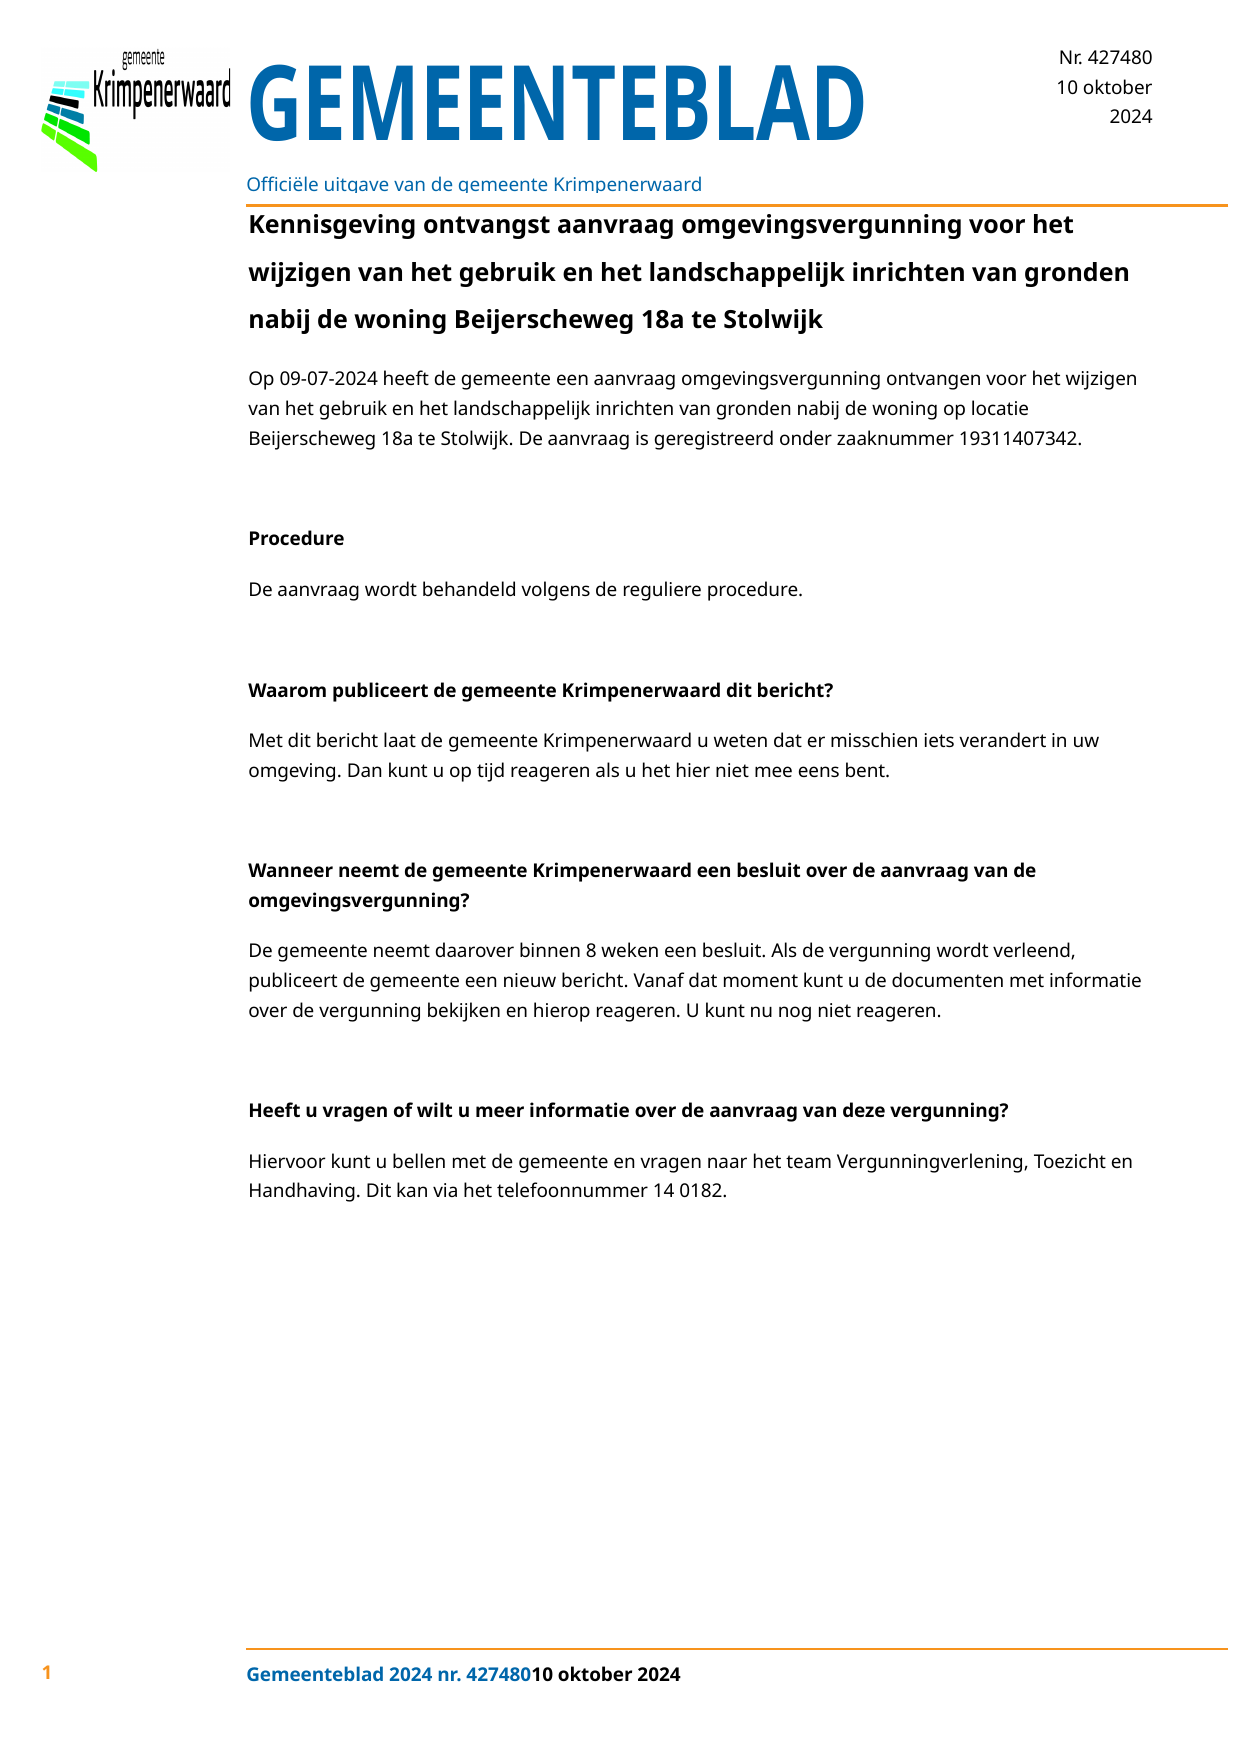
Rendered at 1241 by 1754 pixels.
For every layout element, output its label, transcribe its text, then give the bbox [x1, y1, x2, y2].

text De aanvraag wordt behandeld volgens de reguliere procedure. [248, 576, 1152, 602]
text Op 09-07-2024 heeft de gemeente een aanvraag omgevingsvergunning ontvangen voor het wijzigen van het gebruik en het landschappelijk inrichten van gronden nabij de woning op locatie Beijerscheweg 18a te Stolwijk. De aanvraag is geregistreerd onder zaaknummer 19311407342. [248, 366, 1152, 450]
text Wanneer neemt de gemeente Krimpenerwaard een besluit over de aanvraag van de omgevingsvergunning? [248, 858, 1152, 913]
text De gemeente neemt daarover binnen 8 weken een besluit. Als de vergunning wordt verleend, publiceert de gemeente een nieuw bericht. Vanaf dat moment kunt u de documenten met informatie over de vergunning bekijken en hierop reageren. U kunt nu nog niet reageren. [248, 938, 1152, 1022]
text Met dit bericht laat de gemeente Krimpenerwaard u weten dat er misschien iets verandert in uw omgeving. Dan kunt u op tijd reageren als u het hier niet mee eens bent. [248, 727, 1152, 782]
text Procedure [248, 526, 1152, 551]
text Kennisgeving ontvangst aanvraag omgevingsvergunning voor het wijzigen van het gebruik en het landschappelijk inrichten van gronden nabij de woning Beijerscheweg 18a te Stolwijk [248, 207, 1152, 336]
text Waarom publiceert de gemeente Krimpenerwaard dit bericht? [248, 677, 1152, 702]
picture [41, 47, 231, 172]
text Heeft u vragen of wilt u meer informatie over de aanvraag van deze vergunning? [248, 1098, 1152, 1123]
text Hiervoor kunt u bellen met de gemeente en vragen naar het team Vergunningverlening, Toezicht en Handhaving. Dit kan via het telefoonnummer 14 0182. [248, 1148, 1152, 1203]
